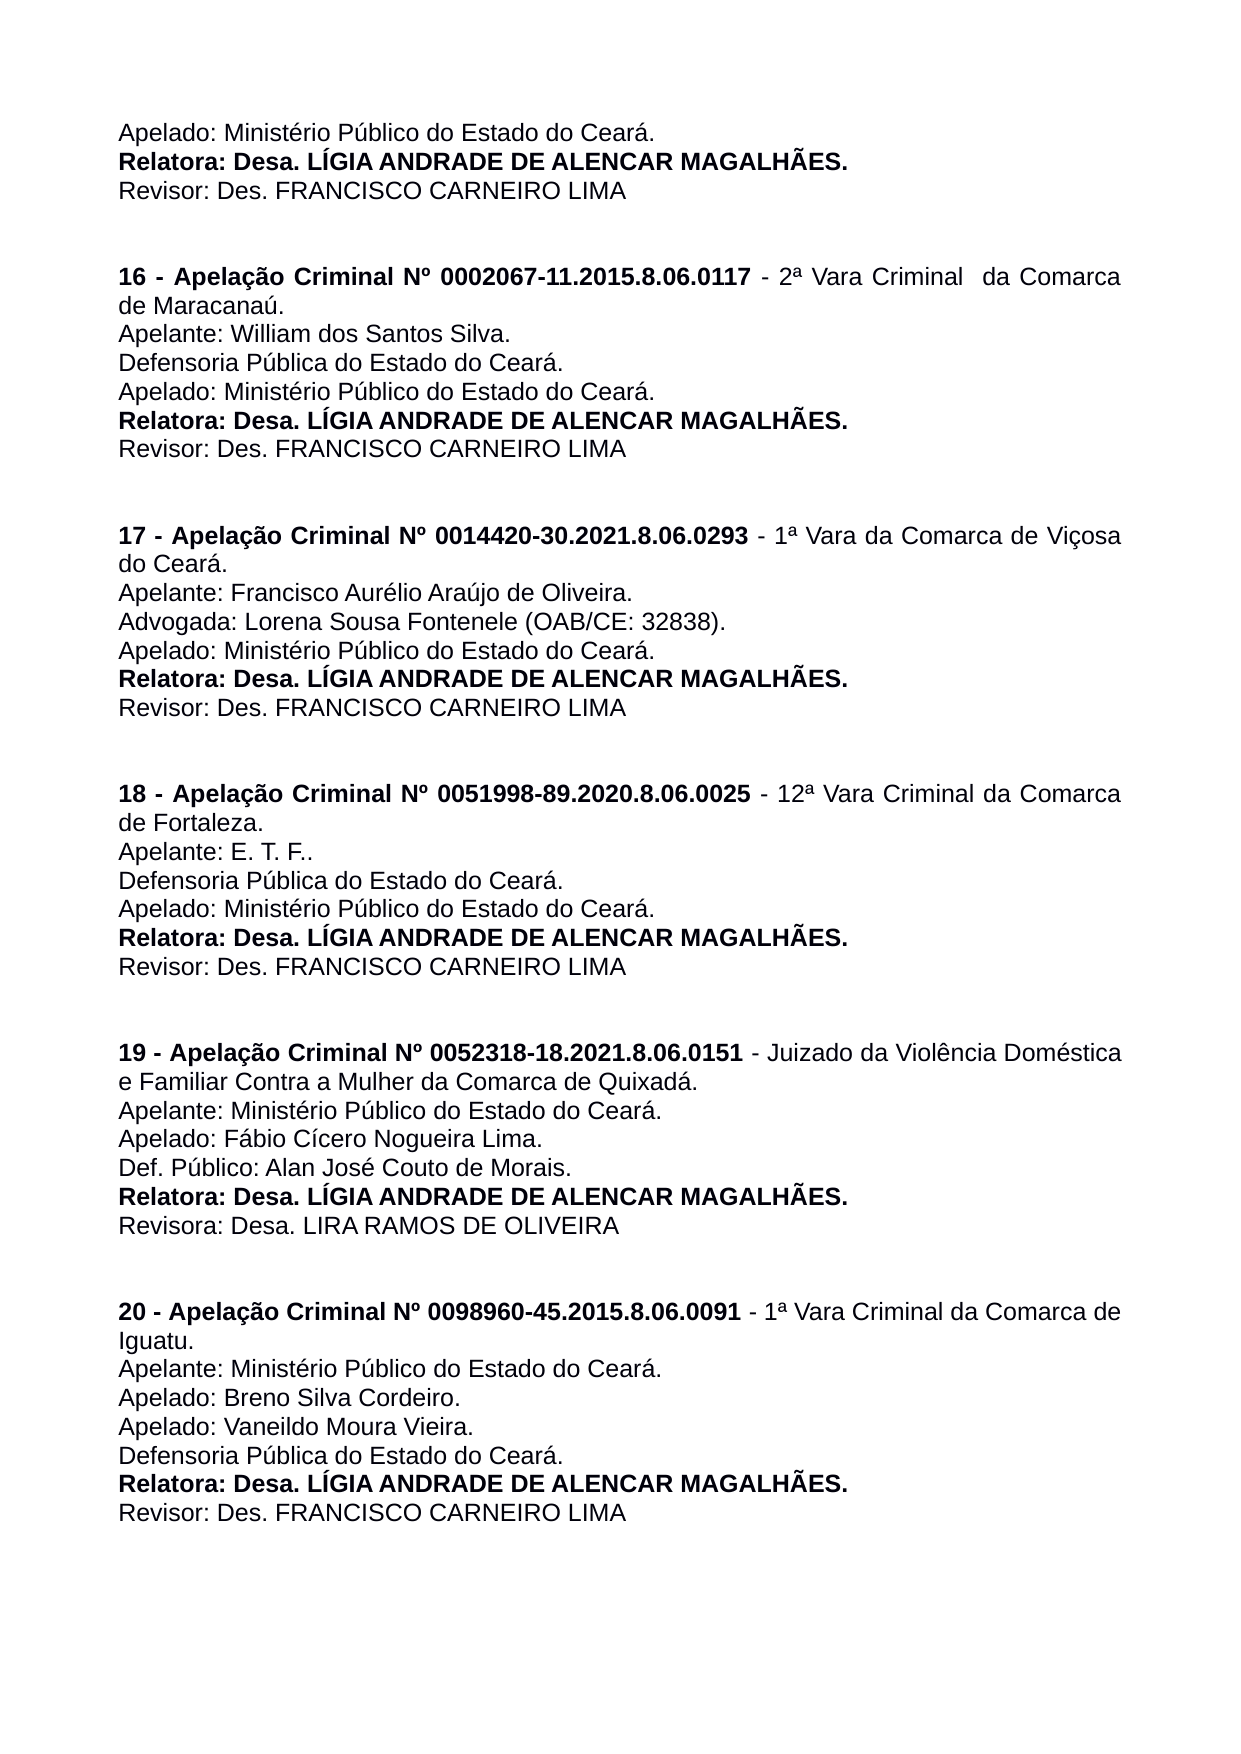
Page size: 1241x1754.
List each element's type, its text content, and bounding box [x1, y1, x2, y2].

text Apelado: Vaneildo Moura Vieira. [118, 1412, 1122, 1441]
text Apelante: William dos Santos Silva. [118, 319, 1122, 348]
text Defensoria Pública do Estado do Ceará. [118, 1441, 1122, 1469]
text Revisor: Des. FRANCISCO CARNEIRO LIMA [118, 693, 1122, 722]
text Apelado: Ministério Público do Estado do Ceará. [118, 636, 1122, 664]
text Defensoria Pública do Estado do Ceará. [118, 866, 1122, 894]
text 17 - Apelação Criminal Nº 0014420-30.2021.8.06.0293 - 1ª Vara da Comarca de Viçosa do Ceará. [118, 521, 1122, 578]
text Revisora: Desa. LIRA RAMOS DE OLIVEIRA [118, 1211, 1122, 1239]
text Apelante: Francisco Aurélio Araújo de Oliveira. [118, 578, 1122, 607]
text Revisor: Des. FRANCISCO CARNEIRO LIMA [118, 176, 1122, 204]
text Relatora: Desa. LÍGIA ANDRADE DE ALENCAR MAGALHÃES. [118, 923, 1122, 952]
text Defensoria Pública do Estado do Ceará. [118, 348, 1122, 377]
text Def. Público: Alan José Couto de Morais. [118, 1153, 1122, 1182]
text Apelado: Ministério Público do Estado do Ceará. [118, 118, 1122, 147]
text 16 - Apelação Criminal Nº 0002067-11.2015.8.06.0117 - 2ª Vara Criminal da Comarca de Maracanaú. [118, 262, 1122, 319]
text Revisor: Des. FRANCISCO CARNEIRO LIMA [118, 952, 1122, 981]
text Apelado: Ministério Público do Estado do Ceará. [118, 377, 1122, 406]
text Apelante: Ministério Público do Estado do Ceará. [118, 1354, 1122, 1383]
text Revisor: Des. FRANCISCO CARNEIRO LIMA [118, 434, 1122, 463]
text Apelado: Fábio Cícero Nogueira Lima. [118, 1124, 1122, 1153]
text Relatora: Desa. LÍGIA ANDRADE DE ALENCAR MAGALHÃES. [118, 406, 1122, 434]
text Relatora: Desa. LÍGIA ANDRADE DE ALENCAR MAGALHÃES. [118, 664, 1122, 693]
text Advogada: Lorena Sousa Fontenele (OAB/CE: 32838). [118, 607, 1122, 636]
text Relatora: Desa. LÍGIA ANDRADE DE ALENCAR MAGALHÃES. [118, 1469, 1122, 1498]
text 20 - Apelação Criminal Nº 0098960-45.2015.8.06.0091 - 1ª Vara Criminal da Comarca de Iguatu. [118, 1297, 1122, 1354]
text Revisor: Des. FRANCISCO CARNEIRO LIMA [118, 1498, 1122, 1527]
text Apelante: E. T. F.. [118, 837, 1122, 866]
text 19 - Apelação Criminal Nº 0052318-18.2021.8.06.0151 - Juizado da Violência Doméstica e Familiar Contra a Mulher da Comarca de Quixadá. [118, 1038, 1122, 1096]
text Relatora: Desa. LÍGIA ANDRADE DE ALENCAR MAGALHÃES. [118, 147, 1122, 176]
text Apelante: Ministério Público do Estado do Ceará. [118, 1096, 1122, 1124]
text Apelado: Ministério Público do Estado do Ceará. [118, 894, 1122, 923]
text Apelado: Breno Silva Cordeiro. [118, 1383, 1122, 1412]
text 18 - Apelação Criminal Nº 0051998-89.2020.8.06.0025 - 12ª Vara Criminal da Comarca de Fortaleza. [118, 779, 1122, 837]
text Relatora: Desa. LÍGIA ANDRADE DE ALENCAR MAGALHÃES. [118, 1182, 1122, 1211]
